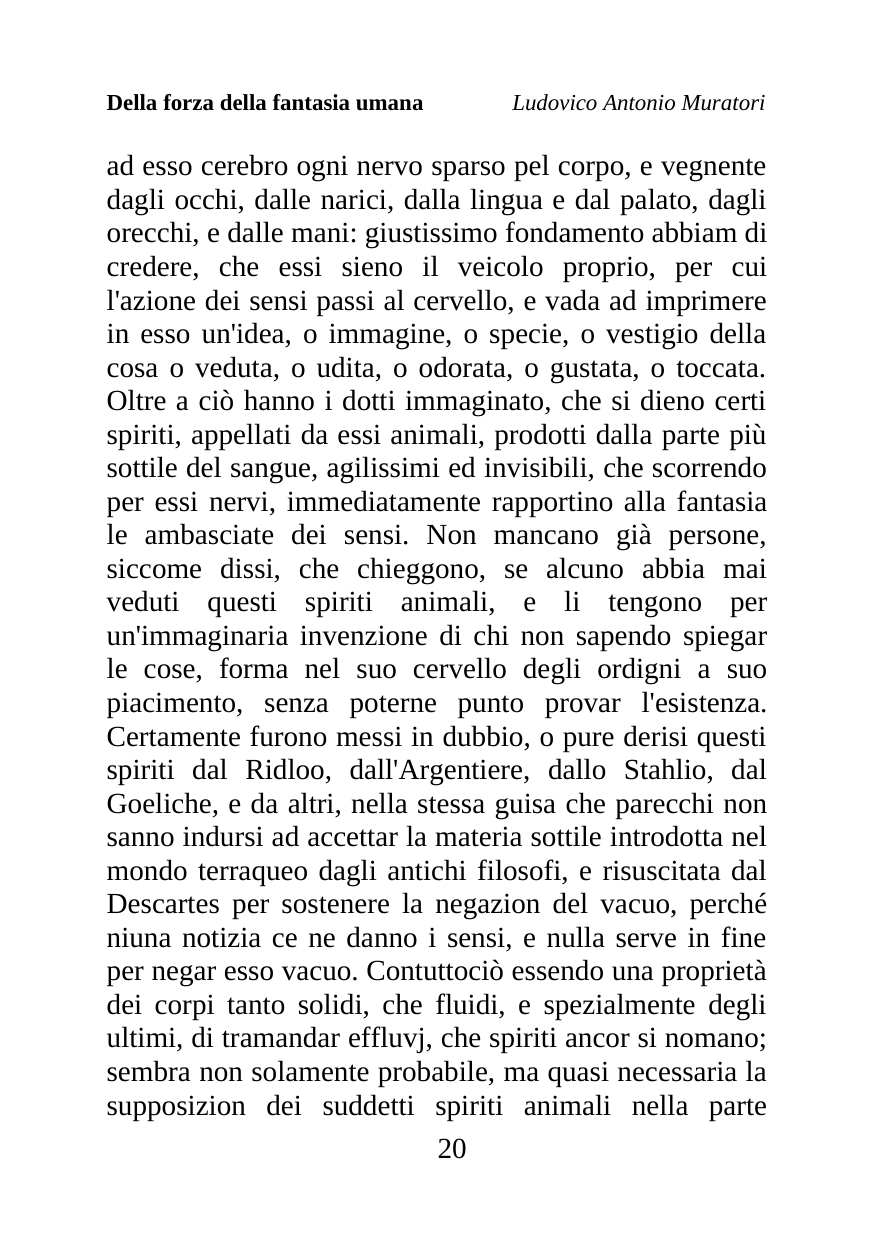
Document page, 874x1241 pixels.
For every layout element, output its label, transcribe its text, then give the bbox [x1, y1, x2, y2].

text ad esso cerebro ogni nervo sparso pel corpo, e vegnente dagli occhi, dalle narici, dalla lingua e dal palato, dagli orecchi, e dalle mani: giustissimo fondamento abbiam di credere, che essi sieno il veicolo proprio, per cui l'azione dei sensi passi al cervello, e vada ad imprimere in esso un'idea, o immagine, o specie, o vestigio della cosa o veduta, o udita, o odorata, o gustata, o toccata. Oltre a ciò hanno i dotti immaginato, che si dieno certi spiriti, appellati da essi animali, prodotti dalla parte più sottile del sangue, agilissimi ed invisibili, che scorrendo per essi nervi, immediatamente rapportino alla fantasia le ambasciate dei sensi. Non mancano già persone, siccome dissi, che chieggono, se alcuno abbia mai veduti questi spiriti animali, e li tengono per un'immaginaria invenzione di chi non sapendo spiegar le cose, forma nel suo cervello degli ordigni a suo piacimento, senza poterne punto provar l'esistenza. Certamente furono messi in dubbio, o pure derisi questi spiriti dal Ridloo, dall'Argentiere, dallo Stahlio, dal Goeliche, e da altri, nella stessa guisa che parecchi non sanno indursi ad accettar la materia sottile introdotta nel mondo terraqueo dagli antichi filosofi, e risuscitata dal Descartes per sostenere la negazion del vacuo, perché niuna notizia ce ne danno i sensi, e nulla serve in fine per negar esso vacuo. Contuttociò essendo una proprietà dei corpi tanto solidi, che fluidi, e spezialmente degli ultimi, di tramandar effluvj, che spiriti ancor si nomano; sembra non solamente probabile, ma quasi necessaria la supposizion dei suddetti spiriti animali nella parte [106, 148, 768, 1121]
